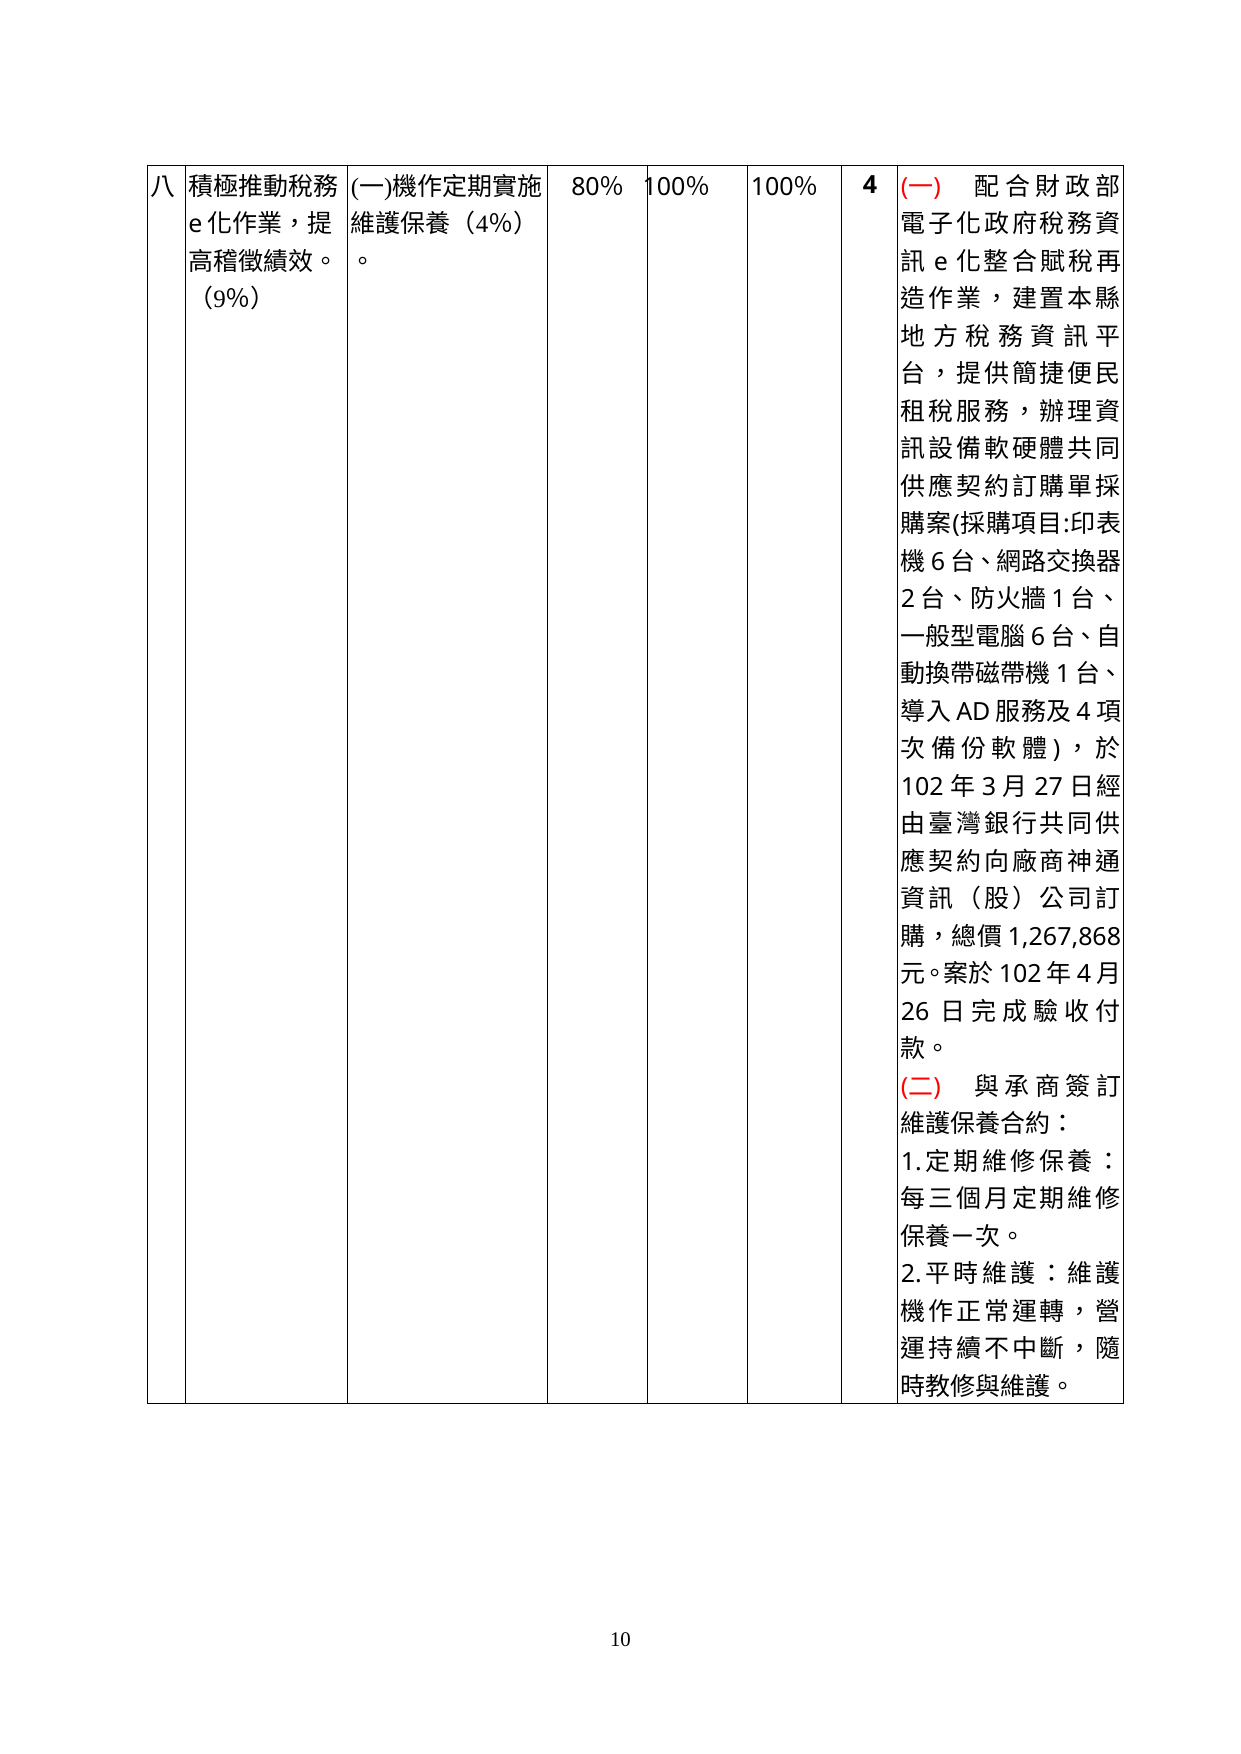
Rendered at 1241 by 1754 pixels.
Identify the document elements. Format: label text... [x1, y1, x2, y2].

table_cell (一)機作定期實施維護保養（4％） 。 [348, 166, 547, 1403]
table_cell 4 [842, 166, 897, 1403]
table_cell 積極推動稅務e化作業，提高稽徵績效。（9％） [186, 166, 347, 1403]
table_cell 配合財政部電子化政府稅務資訊e化整合賦稅再造作業，建置本縣地方稅務資訊平台，提供簡捷便民租稅服務，辦理資訊設備軟硬體共同供應契約訂購單採購案(採購項目:印表機6台、網路交換器2台、防火牆1台、一般型電腦6台、自動換帶磁帶機1台、導入AD服務及4項次備份軟體)，於102年3月27日經由臺灣銀行共同供應契約向廠商神通資訊（股）公司訂購，總價1,267,868元。案於102年4月26日完成驗收付款。 與承商簽訂維護保養合約： 1.定期維修保養：每三個月定期維修保養ㄧ次。 2.平時維護：維護機作正常運轉，營運持續不中斷，隨時教修與維護。 [898, 166, 1123, 1403]
table_cell 100％ [748, 166, 841, 1403]
table_cell 八 [148, 166, 185, 1403]
table_cell 100％ [648, 166, 747, 1403]
table_cell 80％ [548, 166, 647, 1403]
